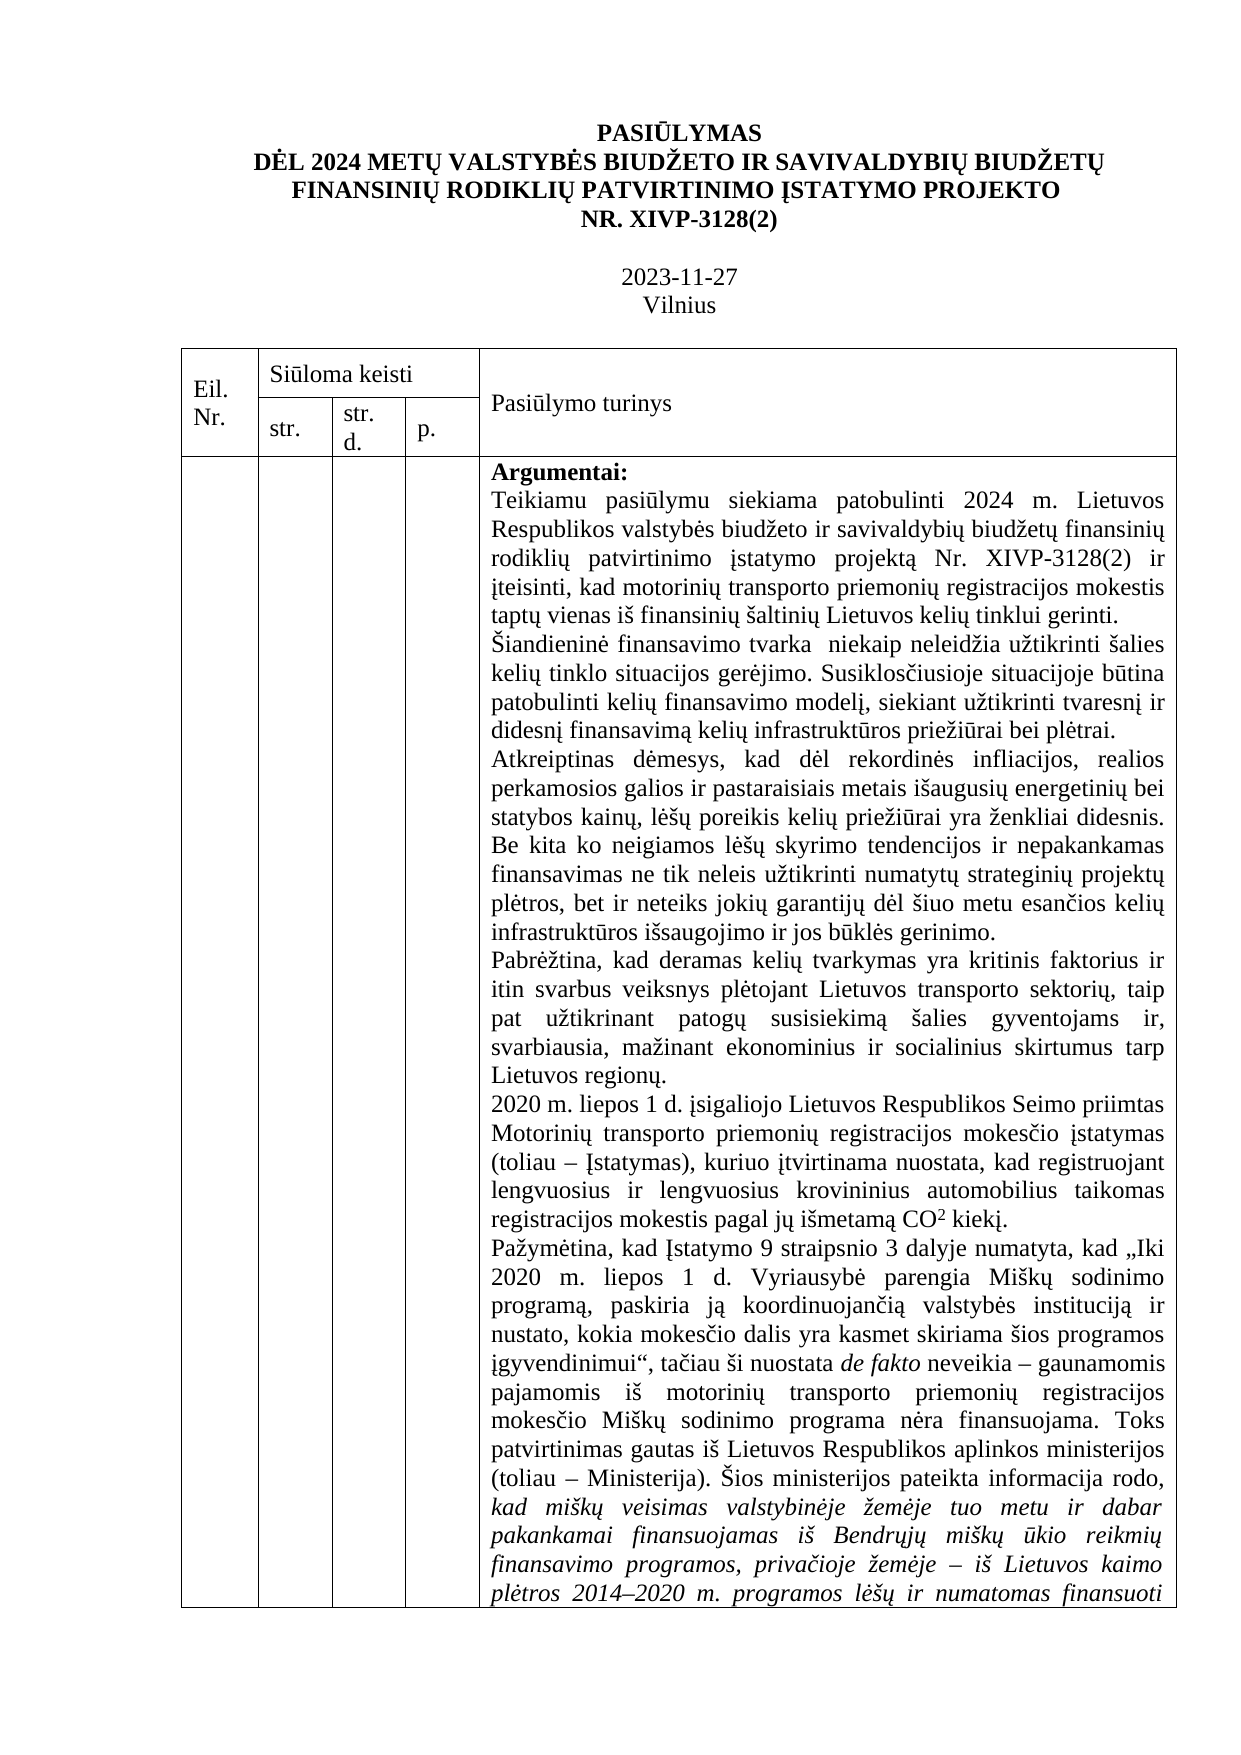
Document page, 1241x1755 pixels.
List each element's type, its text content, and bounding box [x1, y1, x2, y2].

table_cell p. [406, 398, 479, 456]
text DĖL 2024 METŲ VALSTYBĖS BIUDŽETO IR SAVIVALDYBIŲ BIUDŽETŲ FINANSINIŲ RODIKLIŲ PATVIRTINIMO ĮSTATYMO PROJEKTO [177, 147, 1181, 204]
table_cell Argumentai: Teikiamu pasiūlymu siekiama patobulinti 2024 m. Lietuvos Respublikos valstybės biudžeto ir savivaldybių biudžetų finansinių rodiklių patvirtinimo įstatymo projektą Nr. XIVP-3128(2) ir įteisinti, kad motorinių transporto priemonių registracijos mokestis taptų vienas iš finansinių šaltinių Lietuvos kelių tinklui gerinti. Šiandieninė finansavimo tvarka niekaip neleidžia užtikrinti šalies kelių tinklo situacijos gerėjimo. Susiklosčiusioje situacijoje būtina patobulinti kelių finansavimo modelį, siekiant užtikrinti tvaresnį ir didesnį finansavimą kelių infrastruktūros priežiūrai bei plėtrai. Atkreiptinas dėmesys, kad dėl rekordinės infliacijos, realios perkamosios galios ir pastaraisiais metais išaugusių energetinių bei statybos kainų, lėšų poreikis kelių priežiūrai yra ženkliai didesnis. Be kita ko neigiamos lėšų skyrimo tendencijos ir nepakankamas finansavimas ne tik neleis užtikrinti numatytų strateginių projektų plėtros, bet ir neteiks jokių garantijų dėl šiuo metu esančios kelių infrastruktūros išsaugojimo ir jos būklės gerinimo. Pabrėžtina, kad deramas kelių tvarkymas yra kritinis faktorius ir itin svarbus veiksnys plėtojant Lietuvos transporto sektorių, taip pat užtikrinant patogų susisiekimą šalies gyventojams ir, svarbiausia, mažinant ekonominius ir socialinius skirtumus tarp Lietuvos regionų. 2020 m. liepos 1 d. įsigaliojo Lietuvos Respublikos Seimo priimtas Motorinių transporto priemonių registracijos mokesčio įstatymas (toliau – Įstatymas), kuriuo įtvirtinama nuostata, kad registruojant lengvuosius ir lengvuosius krovininius automobilius taikomas registracijos mokestis pagal jų išmetamą CO2 kiekį. Pažymėtina, kad Įstatymo 9 straipsnio 3 dalyje numatyta, kad „Iki 2020 m. liepos 1 d. Vyriausybė parengia Miškų sodinimo programą, paskiria ją koordinuojančią valstybės instituciją ir nustato, kokia mokesčio dalis yra kasmet skiriama šios programos įgyvendinimui“, tačiau ši nuostata de fakto neveikia – gaunamomis pajamomis iš motorinių transporto priemonių registracijos mokesčio Miškų sodinimo programa nėra finansuojama. Toks patvirtinimas gautas iš Lietuvos Respublikos aplinkos ministerijos (toliau – Ministerija). Šios ministerijos pateikta informacija rodo, kad miškų veisimas valstybinėje žemėje tuo metu ir dabar pakankamai finansuojamas iš Bendrųjų miškų ūkio reikmių finansavimo programos, privačioje žemėje – iš Lietuvos kaimo plėtros 2014–2020 m. programos lėšų ir numatomas finansuoti [480, 457, 1176, 1607]
text PASIŪLYMAS [177, 118, 1181, 147]
table_cell [333, 457, 405, 1607]
table_header Siūloma keisti [259, 349, 479, 397]
table_cell [259, 457, 332, 1607]
table_cell [406, 457, 479, 1607]
table_header Pasiūlymo turinys [480, 349, 1176, 456]
table_cell str. [259, 398, 332, 456]
text Vilnius [177, 291, 1181, 319]
table_cell [182, 457, 258, 1607]
text 2023-11-27 [177, 262, 1181, 291]
text NR. XIVP-3128(2) [177, 204, 1181, 233]
table_header Eil. Nr. [182, 349, 258, 456]
table_cell str. d. [333, 398, 405, 456]
